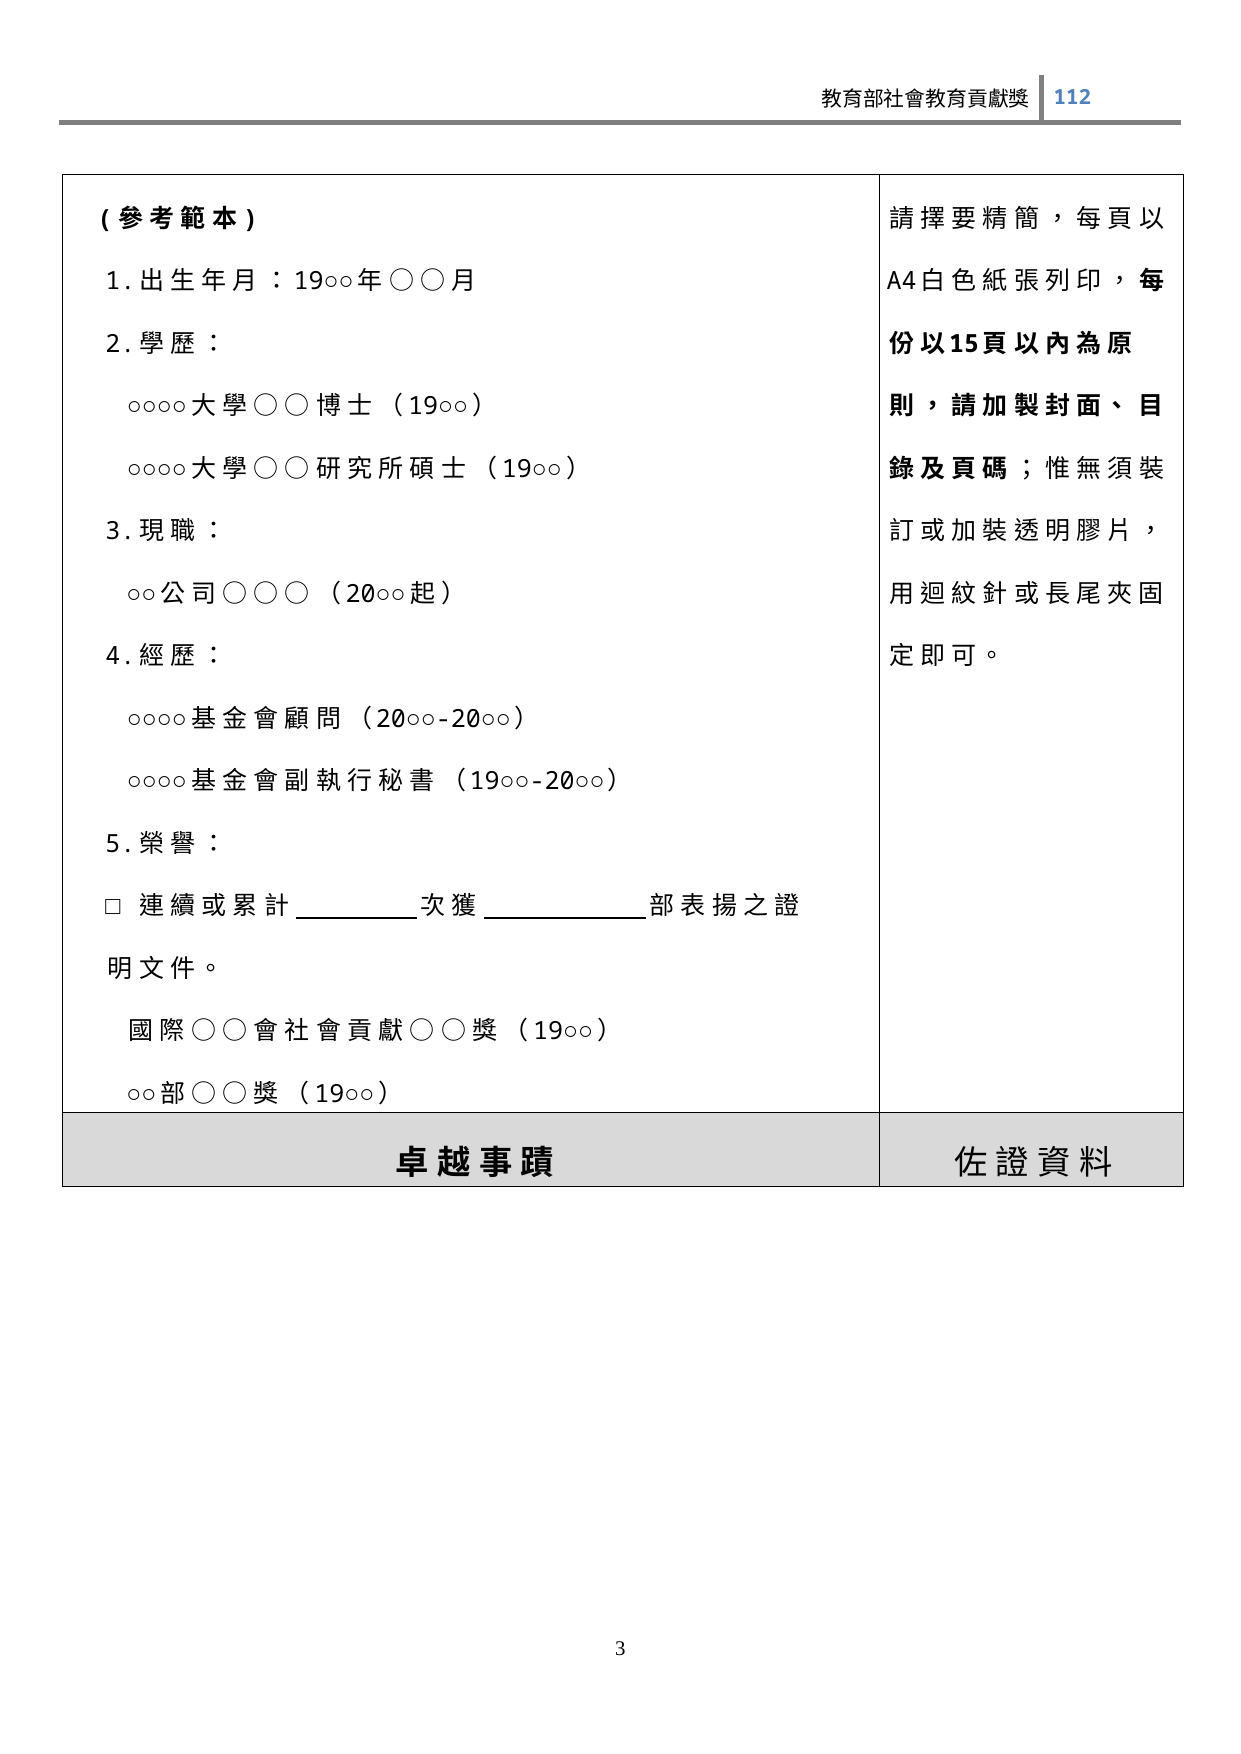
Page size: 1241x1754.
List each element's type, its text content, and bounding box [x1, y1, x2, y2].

table_cell 卓越事蹟 [63, 1113, 879, 1186]
table_cell 請擇要精簡，每頁以A4白色紙張列印，每份以15頁以內為原則，請加製封面、目錄及頁碼；惟無須裝訂或加裝透明膠片，用迴紋針或長尾夾固定即可。 [880, 175, 1183, 1112]
table_cell 佐證資料 [880, 1113, 1183, 1186]
table_cell (參考範本) 1.出生年月：19○○年○○月 2.學歷： ○○○○大學○○博士（19○○） ○○○○大學○○研究所碩士（19○○） 3.現職： ○○公司○○○（20○○起） 4.經歷： ○○○○基金會顧問（20○○-20○○） ○○○○基金會副執行秘書（19○○-20○○） 5.榮譽： □ 連續或累計 次獲 部表揚之證明文件。 國際○○會社會貢獻○○獎（19○○） ○○部○○獎（19○○） [63, 175, 879, 1112]
